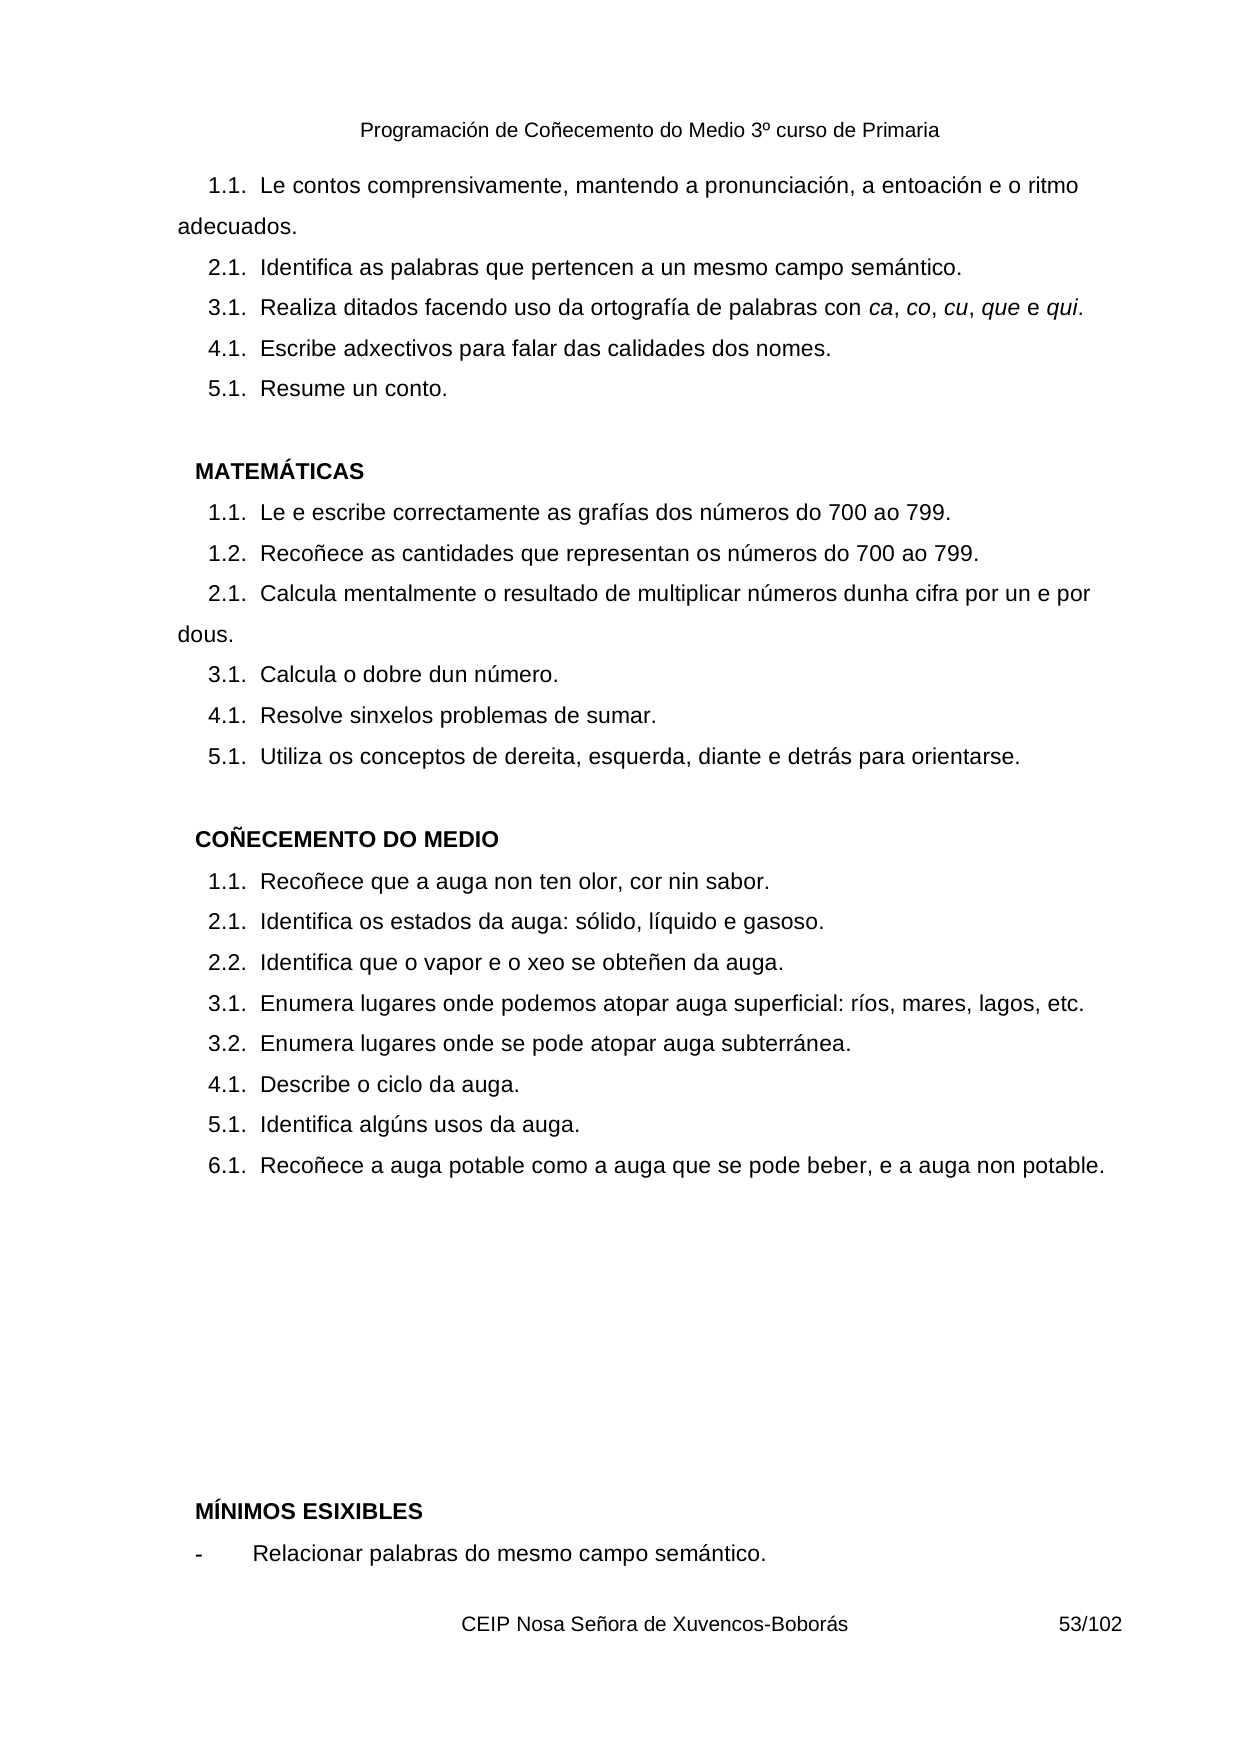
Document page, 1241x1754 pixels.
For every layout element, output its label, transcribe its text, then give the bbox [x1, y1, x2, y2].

text 5.1. Utiliza os conceptos de dereita, esquerda, diante e detrás para orientarse. [177, 742, 1122, 769]
text 2.1. Identifica as palabras que pertencen a un mesmo campo semántico. [177, 253, 1122, 280]
text 2.1. Calcula mentalmente o resultado de multiplicar números dunha cifra por un e por dous. [177, 579, 1122, 647]
text 1.1. Le e escribe correctamente as grafías dos números do 700 ao 799. [177, 498, 1122, 525]
text 4.1. Escribe adxectivos para falar das calidades dos nomes. [177, 334, 1122, 361]
text 6.1. Recoñece a auga potable como a auga que se pode beber, e a auga non potable. [177, 1151, 1122, 1178]
text 3.1. Realiza ditados facendo uso da ortografía de palabras con ca, co, cu, que e qui. [177, 293, 1122, 321]
text 4.1. Resolve sinxelos problemas de sumar. [177, 701, 1122, 728]
text 3.1. Enumera lugares onde podemos atopar auga superficial: ríos, mares, lagos, etc. [177, 989, 1122, 1016]
text 2.1. Identifica os estados da auga: sólido, líquido e gasoso. [177, 908, 1122, 935]
text 1.2. Recoñece as cantidades que representan os números do 700 ao 799. [177, 539, 1122, 566]
text COÑECEMENTO DO MEDIO [177, 823, 1122, 852]
text 1.1. Recoñece que a auga non ten olor, cor nin sabor. [177, 867, 1122, 894]
text 3.1. Calcula o dobre dun número. [177, 661, 1122, 688]
text 5.1. Identifica algúns usos da auga. [177, 1111, 1122, 1138]
text 1.1. Le contos comprensivamente, mantendo a pronunciación, a entoación e o ritmo adecuados. [177, 172, 1122, 239]
list Relacionar palabras do mesmo campo semántico. [177, 1539, 1122, 1566]
text MÍNIMOS ESIXIBLES [177, 1495, 1122, 1524]
text 5.1. Resume un conto. [177, 375, 1122, 402]
text MATEMÁTICAS [177, 456, 1122, 484]
text 2.2. Identifica que o vapor e o xeo se obteñen da auga. [177, 948, 1122, 975]
text 4.1. Describe o ciclo da auga. [177, 1070, 1122, 1097]
text 3.2. Enumera lugares onde se pode atopar auga subterránea. [177, 1029, 1122, 1057]
